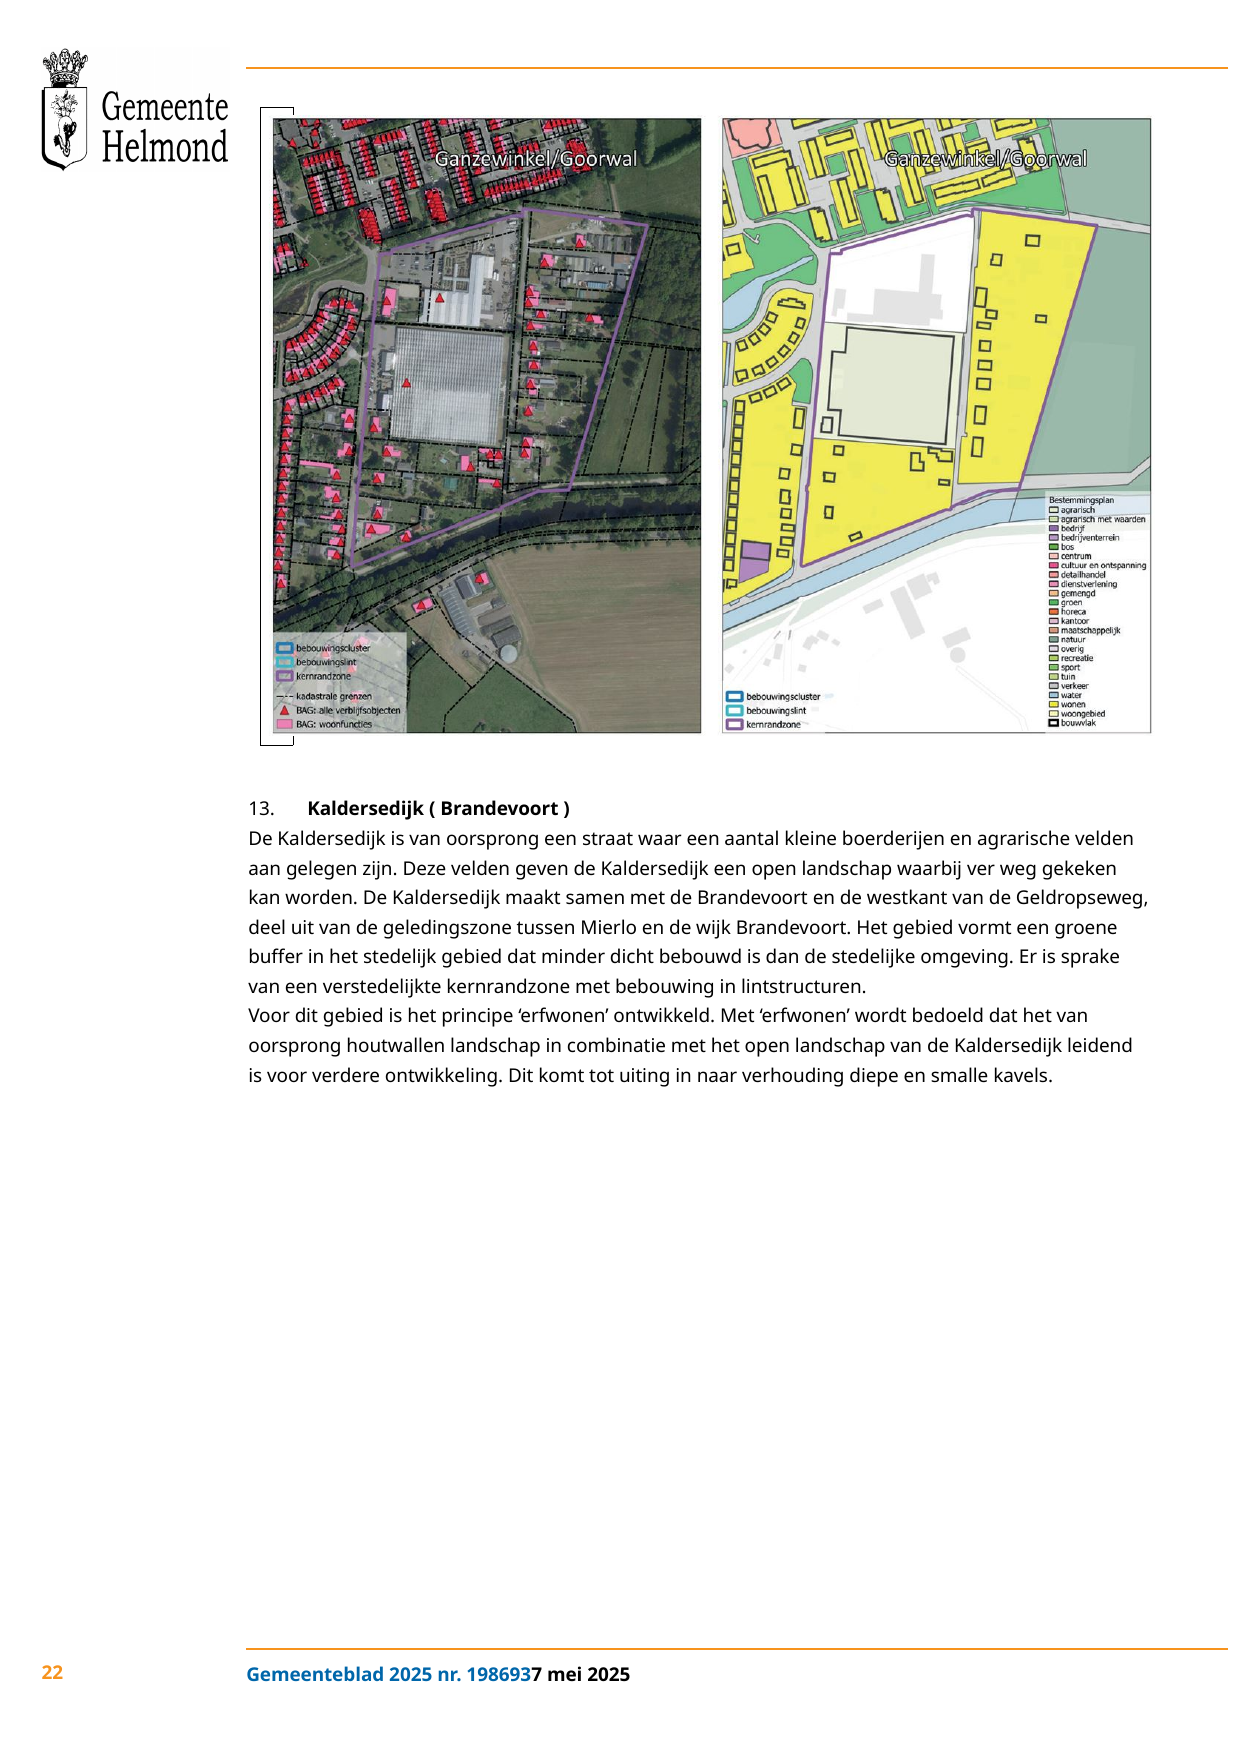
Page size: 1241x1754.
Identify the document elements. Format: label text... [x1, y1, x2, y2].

picture [268, 115, 1155, 736]
picture [41, 47, 231, 172]
text De Kaldersedijk is van oorsprong een straat waar een aantal kleine boerderijen en agrarische velden aan gelegen zijn. Deze velden geven de Kaldersedijk een open landschap waarbij ver weg gekeken kan worden. De Kaldersedijk maakt samen met de Brandevoort en de westkant van de Geldropseweg, deel uit van de geledingszone tussen Mierlo en de wijk Brandevoort. Het gebied vormt een groene buffer in het stedelijk gebied dat minder dicht bebouwd is dan de stedelijke omgeving. Er is sprake van een verstedelijkte kernrandzone met bebouwing in lintstructuren. [248, 825, 1152, 999]
list Kaldersedijk ( Brandevoort ) [248, 796, 1152, 821]
text Voor dit gebied is het principe ‘erfwonen’ ontwikkeld. Met ‘erfwonen’ wordt bedoeld dat het van oorsprong houtwallen landschap in combinatie met het open landschap van de Kaldersedijk leidend is voor verdere ontwikkeling. Dit komt tot uiting in naar verhouding diepe en smalle kavels. [248, 1003, 1152, 1088]
